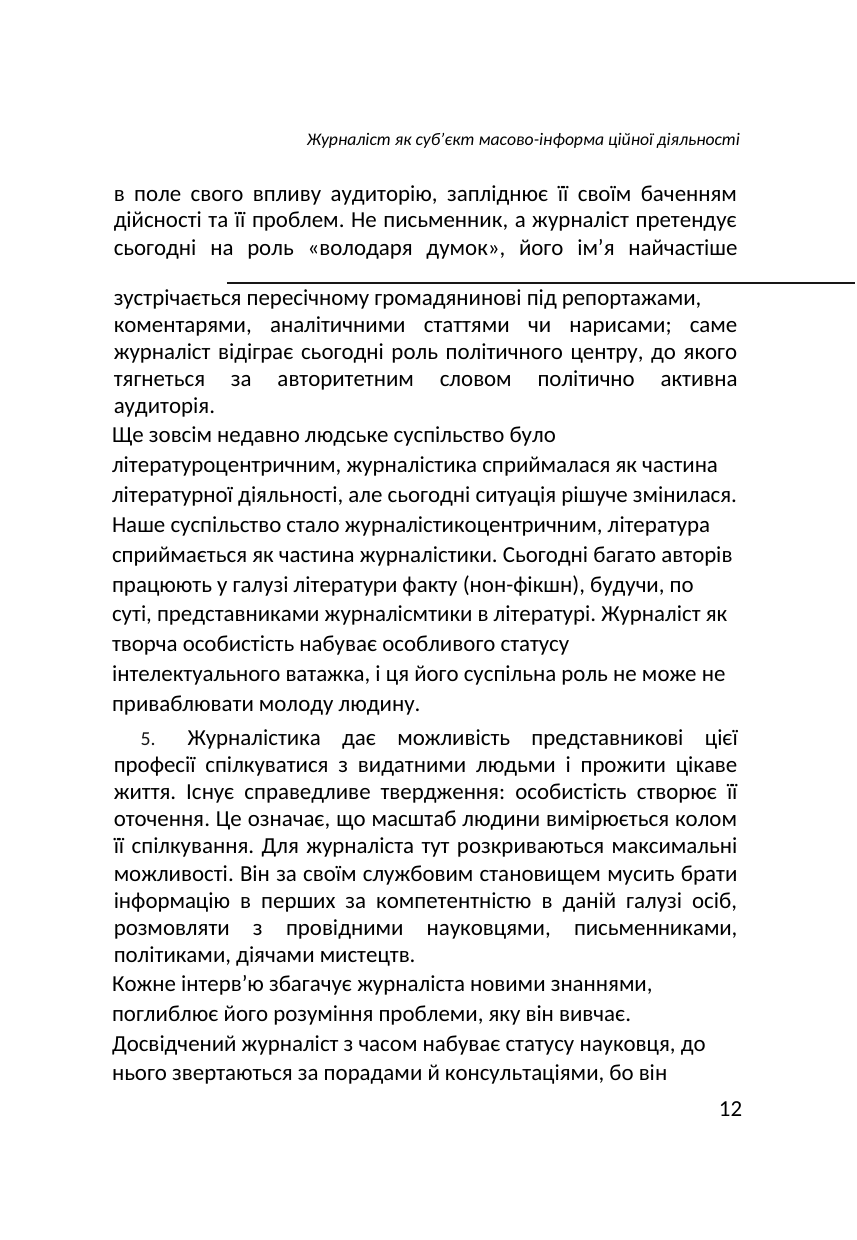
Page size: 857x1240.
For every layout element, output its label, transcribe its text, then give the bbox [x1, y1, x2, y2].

text Ще зовсім недавно людське суспільство було літературоцентричним, журналістика сприймалася як частина літературної діяльності, але сьогодні ситуація рішуче змінилася. Наше суспільство стало журналістикоцентричним, література сприймається як частина журналістики. Сьогодні багато авторів працюють у галузі літератури факту (нон-фікшн), будучи, по суті, представниками журналісмтики в літературі. Журналіст як творча особистість набуває особливого статусу інтелектуального ватажка, і ця його суспільна роль не може не приваблювати молоду людину. [112, 420, 738, 717]
text Кожне інтерв’ю збагачує журналіста новими знаннями, поглиблює його розуміння проблеми, яку він вивчає. Досвідчений журналіст з часом набуває статусу науковця, до нього звертаються за порадами й консультаціями, бо він [112, 969, 738, 1087]
list в поле свого впливу аудиторію, запліднює її своїм баченням дійсності та її проблем. Не письменник, а журналіст претендує сьогодні на роль «володаря думок», його ім’я найчастіше зустрічається пересічному громадянинові під репортажами, коментарями, аналітичними статтями чи нарисами; саме журналіст відіграє сьогодні роль політичного центру, до якого тягнеться за авторитетним словом політично активна аудиторія. [113, 179, 738, 420]
list Журналістика дає можливість представникові цієї професії спілкуватися з видатними людьми і прожити цікаве життя. Існує справедливе твердження: особистість створює її оточення. Це означає, що масштаб людини вимірюється колом її спілкування. Для журналіста тут розкриваються максимальні можливості. Він за своїм службовим становищем мусить брати інформацію в перших за компетентністю в даній галузі осіб, розмовляти з провідними науковцями, письменниками, політиками, діячами мистецтв. [113, 724, 738, 968]
